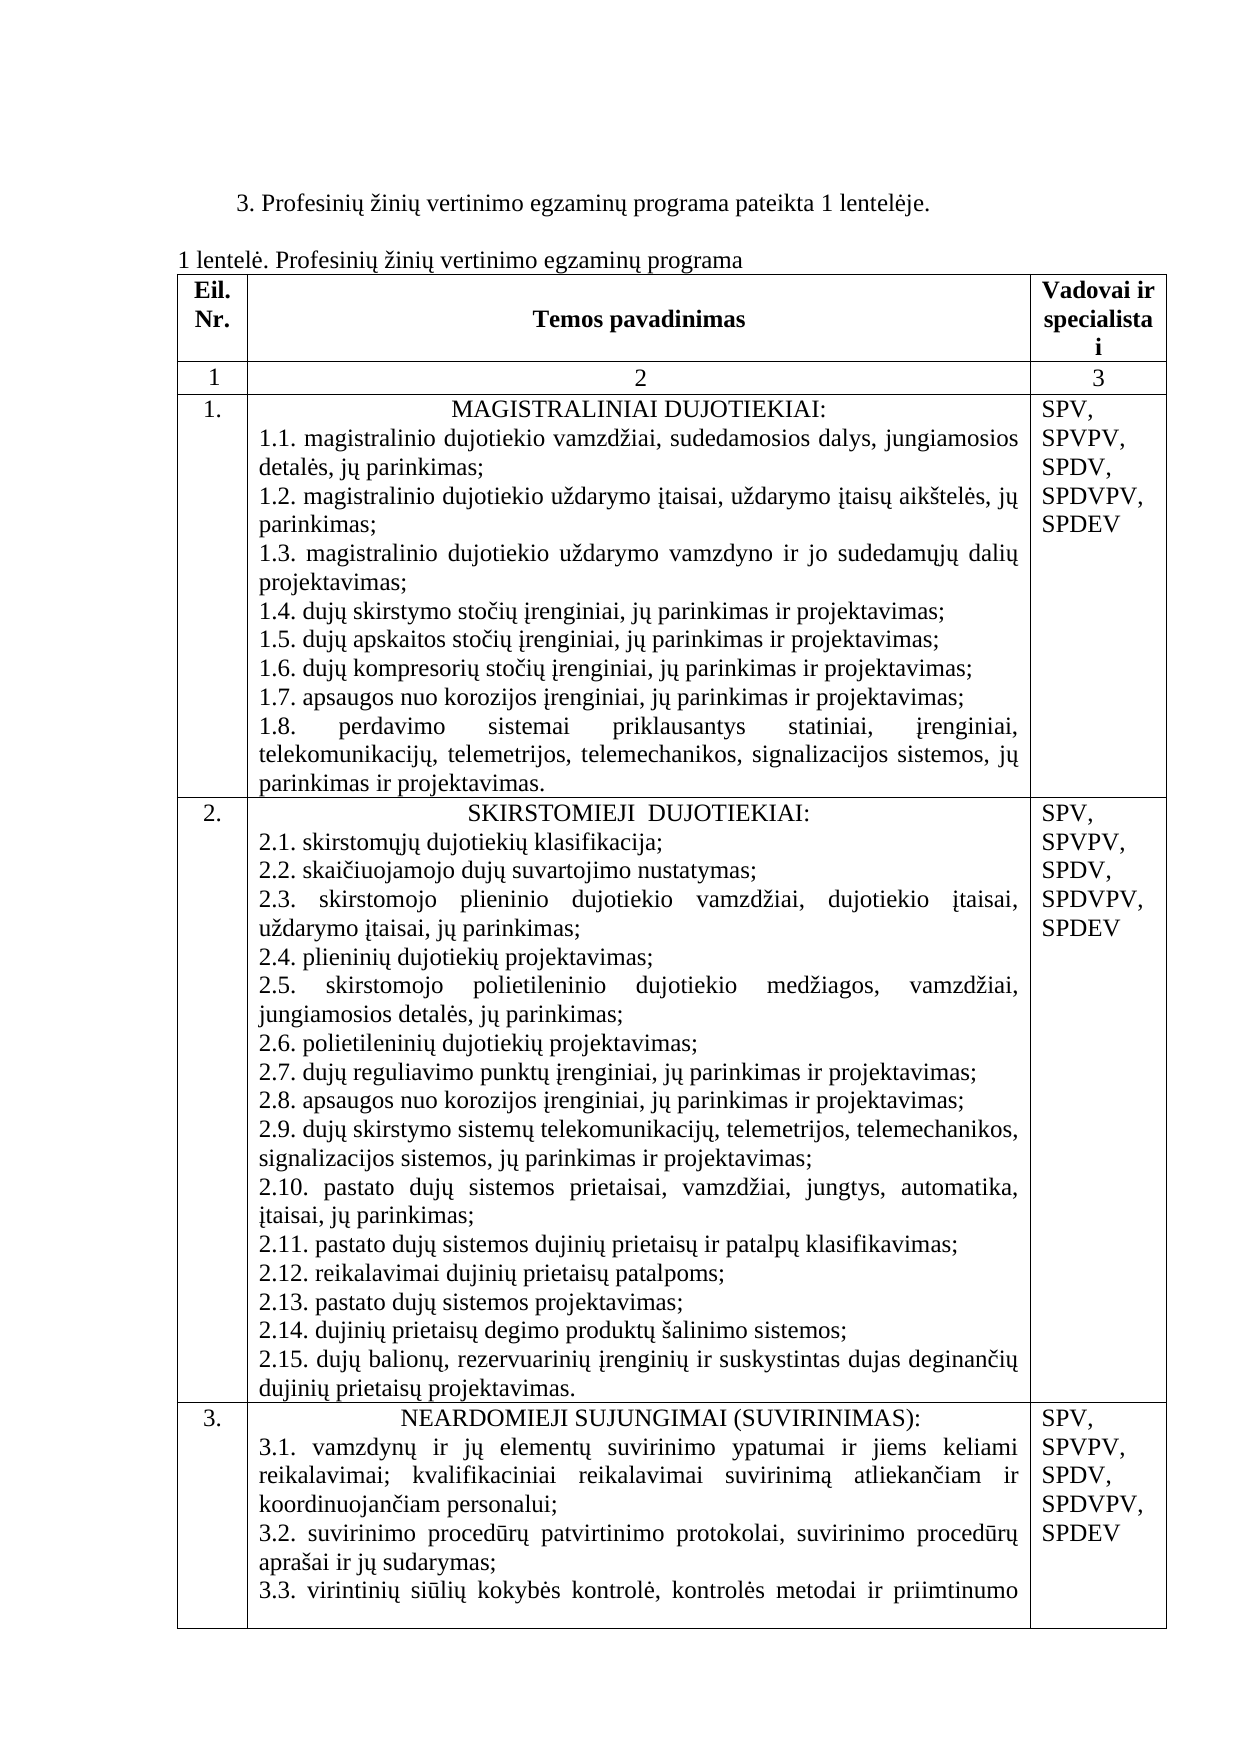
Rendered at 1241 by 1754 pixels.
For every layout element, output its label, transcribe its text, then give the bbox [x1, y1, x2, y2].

table_cell NEARDOMIEJI SUJUNGIMAI (SUVIRINIMAS): 3.1. vamzdynų ir jų elementų suvirinimo ypatumai ir jiems keliami reikalavimai; kvalifikaciniai reikalavimai suvirinimą atliekančiam ir koordinuojančiam personalui; 3.2. suvirinimo procedūrų patvirtinimo protokolai, suvirinimo procedūrų aprašai ir jų sudarymas; 3.3. virintinių siūlių kokybės kontrolė, kontrolės metodai ir priimtinumo [248, 1403, 1030, 1628]
table_cell MAGISTRALINIAI DUJOTIEKIAI: 1.1. magistralinio dujotiekio vamzdžiai, sudedamosios dalys, jungiamosios detalės, jų parinkimas; 1.2. magistralinio dujotiekio uždarymo įtaisai, uždarymo įtaisų aikštelės, jų parinkimas; 1.3. magistralinio dujotiekio uždarymo vamzdyno ir jo sudedamųjų dalių projektavimas; 1.4. dujų skirstymo stočių įrenginiai, jų parinkimas ir projektavimas; 1.5. dujų apskaitos stočių įrenginiai, jų parinkimas ir projektavimas; 1.6. dujų kompresorių stočių įrenginiai, jų parinkimas ir projektavimas; 1.7. apsaugos nuo korozijos įrenginiai, jų parinkimas ir projektavimas; 1.8. perdavimo sistemai priklausantys statiniai, įrenginiai, telekomunikacijų, telemetrijos, telemechanikos, signalizacijos sistemos, jų parinkimas ir projektavimas. [248, 395, 1030, 797]
table_cell 1. [178, 395, 247, 797]
table_cell 2 [248, 362, 1030, 393]
text 1 lentelė. Profesinių žinių vertinimo egzaminų programa [177, 245, 1166, 274]
table_header Vadovai ir specialistai [1031, 275, 1166, 361]
table_cell SPV, SPVPV, SPDV, SPDVPV, SPDEV [1031, 395, 1166, 797]
table_cell SKIRSTOMIEJI DUJOTIEKIAI: 2.1. skirstomųjų dujotiekių klasifikacija; 2.2. skaičiuojamojo dujų suvartojimo nustatymas; 2.3. skirstomojo plieninio dujotiekio vamzdžiai, dujotiekio įtaisai, uždarymo įtaisai, jų parinkimas; 2.4. plieninių dujotiekių projektavimas; 2.5. skirstomojo polietileninio dujotiekio medžiagos, vamzdžiai, jungiamosios detalės, jų parinkimas; 2.6. polietileninių dujotiekių projektavimas; 2.7. dujų reguliavimo punktų įrenginiai, jų parinkimas ir projektavimas; 2.8. apsaugos nuo korozijos įrenginiai, jų parinkimas ir projektavimas; 2.9. dujų skirstymo sistemų telekomunikacijų, telemetrijos, telemechanikos, signalizacijos sistemos, jų parinkimas ir projektavimas; 2.10. pastato dujų sistemos prietaisai, vamzdžiai, jungtys, automatika, įtaisai, jų parinkimas; 2.11. pastato dujų sistemos dujinių prietaisų ir patalpų klasifikavimas; 2.12. reikalavimai dujinių prietaisų patalpoms; 2.13. pastato dujų sistemos projektavimas; 2.14. dujinių prietaisų degimo produktų šalinimo sistemos; 2.15. dujų balionų, rezervuarinių įrenginių ir suskystintas dujas deginančių dujinių prietaisų projektavimas. [248, 798, 1030, 1402]
table_cell SPV, SPVPV, SPDV, SPDVPV, SPDEV [1031, 1403, 1166, 1628]
text 3. Profesinių žinių vertinimo egzaminų programa pateikta 1 lentelėje. [177, 188, 1166, 216]
table_cell 1 [178, 362, 247, 393]
table_header Temos pavadinimas [248, 275, 1030, 361]
table_cell 3 [1031, 362, 1166, 393]
table_header Eil. Nr. [178, 275, 247, 361]
table_cell 3. [178, 1403, 247, 1628]
table_cell 2. [178, 798, 247, 1402]
table_cell SPV, SPVPV, SPDV, SPDVPV, SPDEV [1031, 798, 1166, 1402]
